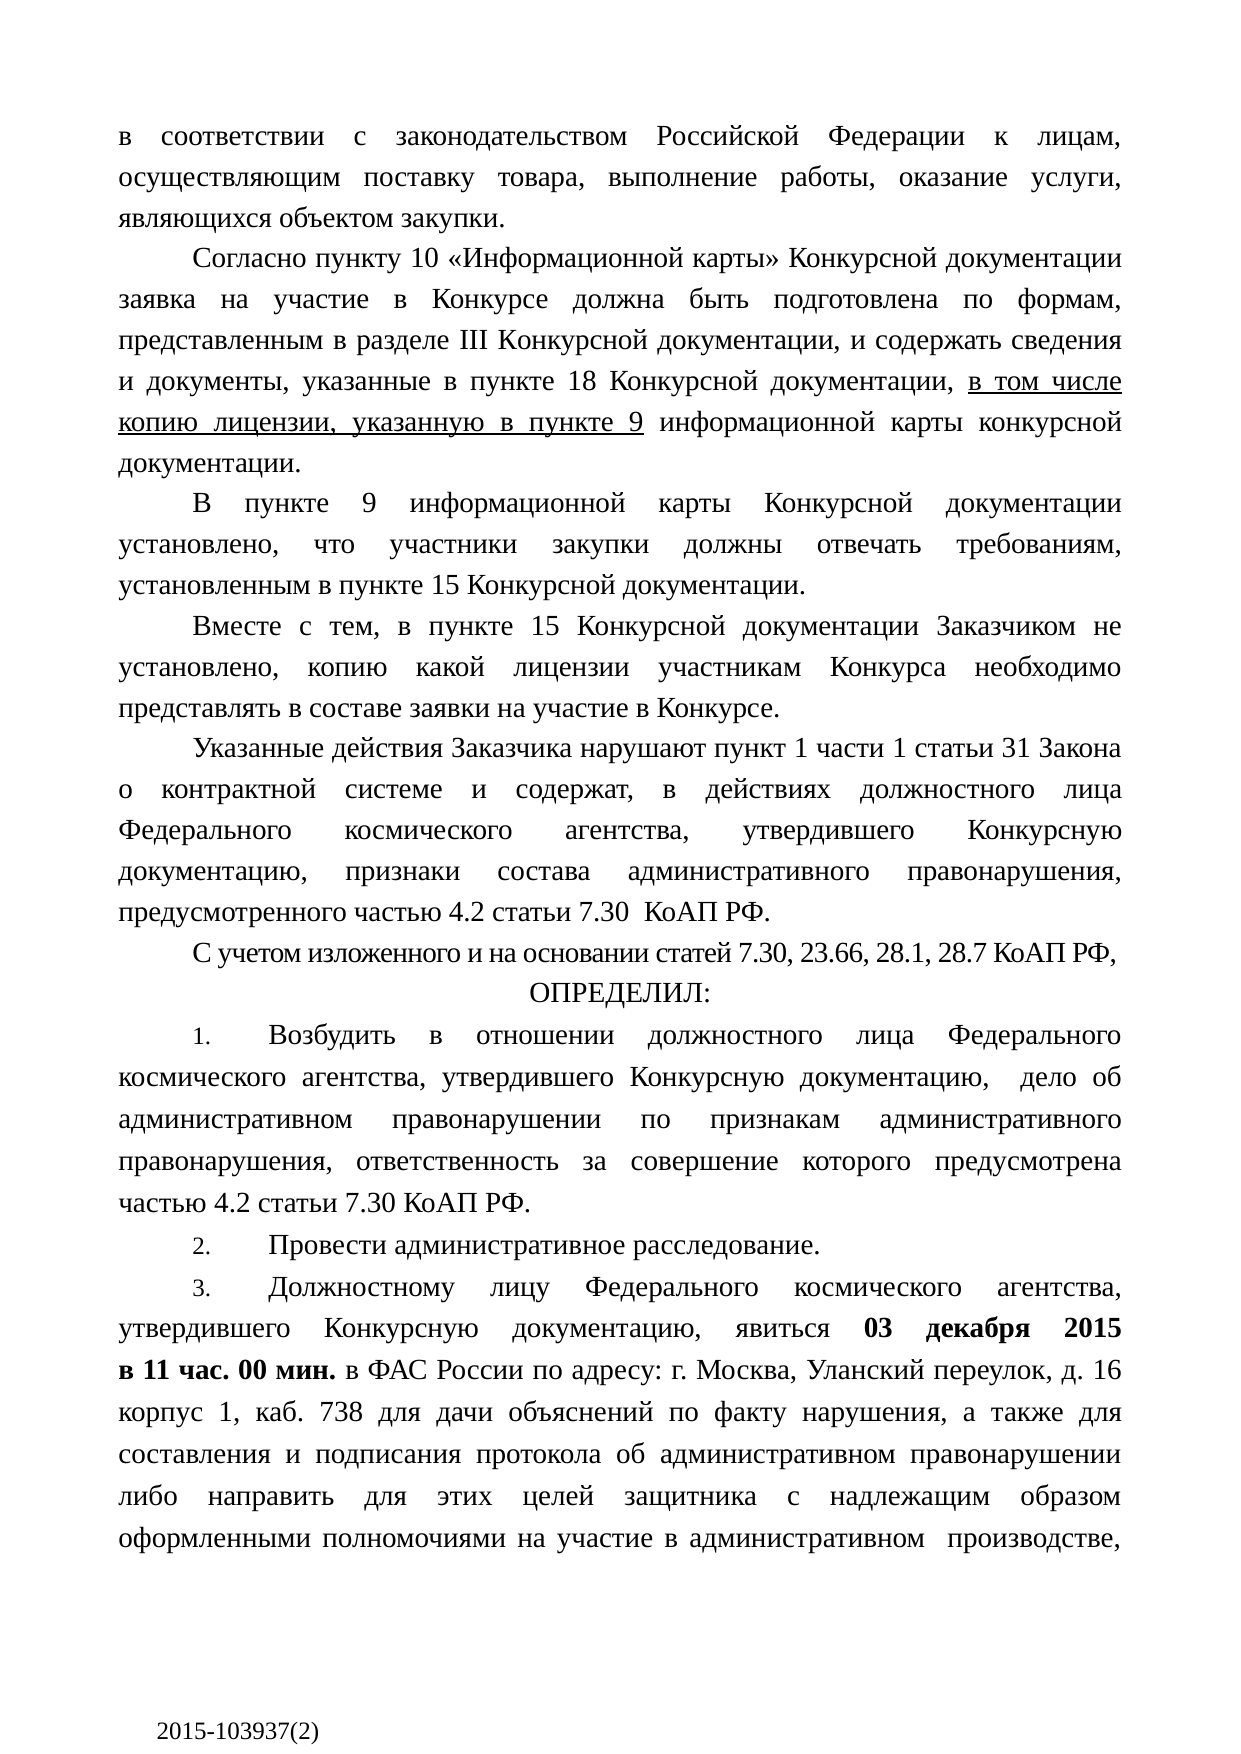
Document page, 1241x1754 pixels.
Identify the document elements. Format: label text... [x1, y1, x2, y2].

list Провести административное расследование. [118, 1227, 1122, 1260]
list Возбудить в отношении должностного лица Федерального космического агентства, утвердившего Конкурсную документацию, дело об административном правонарушении по признакам административного правонарушения, ответственность за совершение которого предусмотрена частью 4.2 статьи 7.30 КоАП РФ. [118, 1017, 1122, 1218]
text С учетом изложенного и на основании статей 7.30, 23.66, 28.1, 28.7 КоАП РФ, [118, 935, 1122, 968]
text В пункте 9 информационной карты Конкурсной документации установлено, что участники закупки должны отвечать требованиям, установленным в пункте 15 Конкурсной документации. [118, 486, 1122, 601]
text Вместе с тем, в пункте 15 Конкурсной документации Заказчиком не установлено, копию какой лицензии участникам Конкурса необходимо представлять в составе заявки на участие в Конкурсе. [118, 608, 1122, 723]
text ОПРЕДЕЛИЛ: [118, 976, 1122, 1009]
text в соответствии с законодательством Российской Федерации к лицам, осуществляющим поставку товара, выполнение работы, оказание услуги, являющихся объектом закупки. [118, 118, 1122, 233]
text Согласно пункту 10 «Информационной карты» Конкурсной документации заявка на участие в Конкурсе должна быть подготовлена по формам, представленным в разделе III Конкурсной документации, и содержать сведения и документы, указанные в пункте 18 Конкурсной документации, в том числе копию лицензии, указанную в пункте 9 информационной карты конкурсной документации. [118, 241, 1122, 478]
list Должностному лицу Федерального космического агентства, утвердившего Конкурсную документацию, явиться 03 декабря 2015 в 11 час. 00 мин. в ФАС России по адресу: г. Москва, Уланский переулок, д. 16 корпус 1, каб. 738 для дачи объяснений по факту нарушения, а также для составления и подписания протокола об административном правонарушении либо направить для этих целей защитника с надлежащим образом оформленными полномочиями на участие в административном производстве, [118, 1269, 1122, 1553]
text Указанные действия Заказчика нарушают пункт 1 части 1 статьи 31 Закона о контрактной системе и содержат, в действиях должностного лица Федерального космического агентства, утвердившего Конкурсную документацию, признаки состава административного правонарушения, предусмотренного частью 4.2 статьи 7.30 КоАП РФ. [118, 731, 1122, 927]
